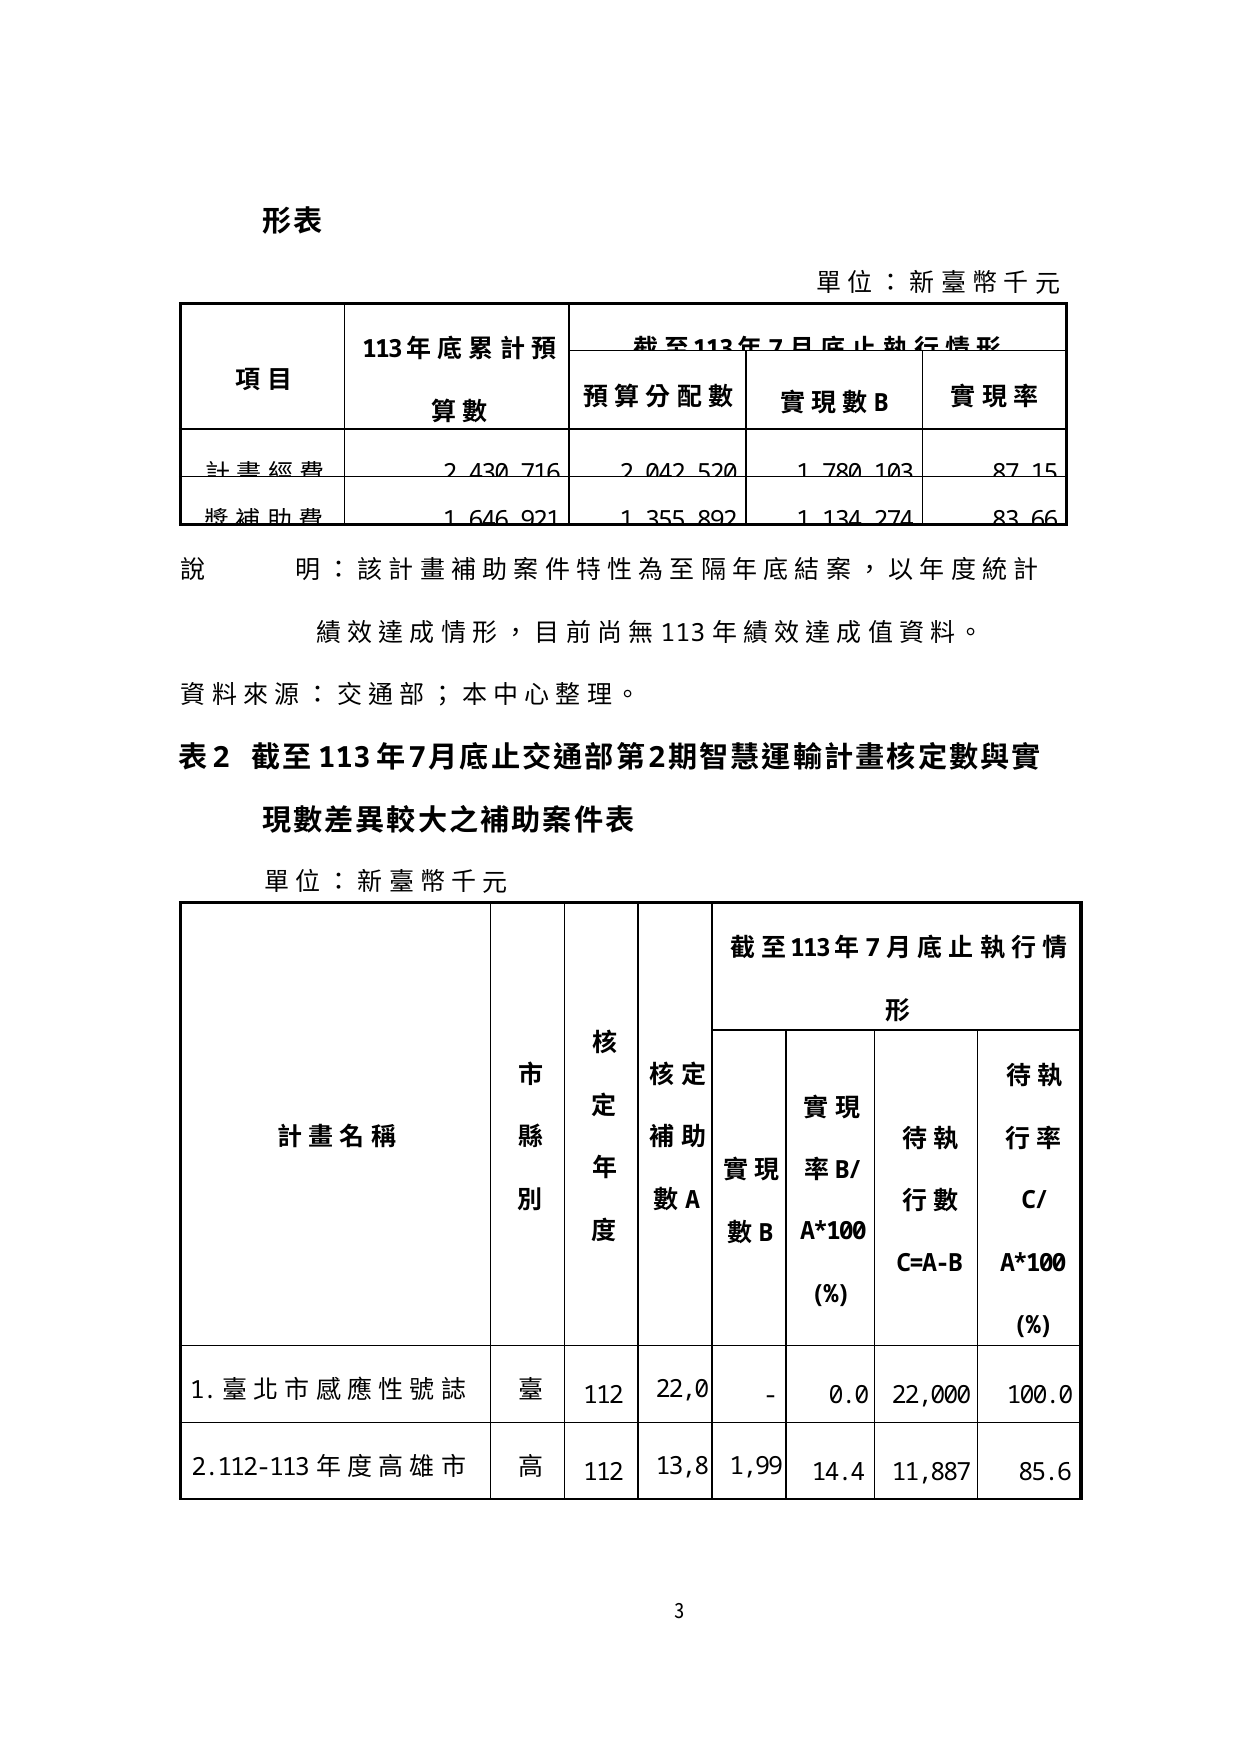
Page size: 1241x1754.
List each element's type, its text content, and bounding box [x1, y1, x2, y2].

table_cell 112 [565, 1423, 637, 1498]
table_cell 85.6 [978, 1423, 1079, 1498]
table_cell 臺北市 [491, 1346, 564, 1421]
table_header 113年底累計預算數 (110-113年度編列預算數合計） [345, 305, 568, 428]
table_header 項目 [182, 305, 344, 428]
text 表2 截至113年7月底止交通部第2期智慧運輸計畫核定數與實現數差異較大之補助案件表 單位：新臺幣千元 [177, 713, 1063, 901]
table_cell 預算分配數A [570, 351, 745, 428]
table_cell 112 [565, 1346, 637, 1421]
table_cell 2.112-113年度高雄市脆弱路段智慧化號誌交控應用服務計畫 [182, 1423, 490, 1498]
text 資料來源：交通部；本中心整理。 [177, 651, 1063, 713]
table_cell 87.15 [923, 430, 1065, 476]
text 形表 [177, 177, 1063, 240]
table_cell 14.4 [787, 1423, 874, 1498]
table_cell 1,993 [713, 1423, 785, 1498]
table_cell 1,780,103 [747, 430, 922, 476]
table_header 計畫名稱 [182, 904, 490, 1345]
table_cell 0.0 [787, 1346, 874, 1421]
table_cell 2,042,520 [570, 430, 745, 476]
table_cell 1,355,892 [570, 477, 745, 523]
table_cell 實現數B [713, 1031, 785, 1345]
table_cell 1,646,921 [345, 477, 568, 523]
table_cell 實現數B [747, 351, 922, 428]
table_cell - [713, 1346, 785, 1421]
table_cell 1,134,274 [747, 477, 922, 523]
table_cell 1.臺北市感應性號誌設置計畫 [182, 1346, 490, 1421]
table_cell 實現率B/A*100(%) [787, 1031, 874, 1345]
table_cell 22,000 [639, 1346, 711, 1421]
table_cell 獎補助費 [182, 477, 344, 523]
table_cell 高雄市 [491, 1423, 564, 1498]
table_cell 待執行率 C/A*100 (%) [978, 1031, 1079, 1345]
table_header 截至113年7月底止執行情形 [570, 305, 1065, 349]
table_cell 待執行數C=A-B [875, 1031, 977, 1345]
table_cell 11,887 [875, 1423, 977, 1498]
table_cell 實現率 B/A*100(%) [923, 351, 1065, 428]
table_cell 22,000 [875, 1346, 977, 1421]
table_header 核定 年度 [565, 904, 637, 1345]
table_header 核定補助數A [639, 904, 711, 1345]
table_header 截至113年7月底止執行情形 [713, 904, 1079, 1029]
text 單位：新臺幣千元 [177, 240, 1063, 302]
table_header 市縣別 [491, 904, 564, 1345]
table_cell 83.66 [923, 477, 1065, 523]
table_cell 13,880 [639, 1423, 711, 1498]
text 說 明：該計畫補助案件特性為至隔年底結案，以年度統計績效達成情形，目前尚無113年績效達成值資料。 [177, 526, 1063, 651]
table_cell 計畫經費數 [182, 430, 344, 476]
table_cell 100.0 [978, 1346, 1079, 1421]
table_cell 2,430,716 [345, 430, 568, 476]
